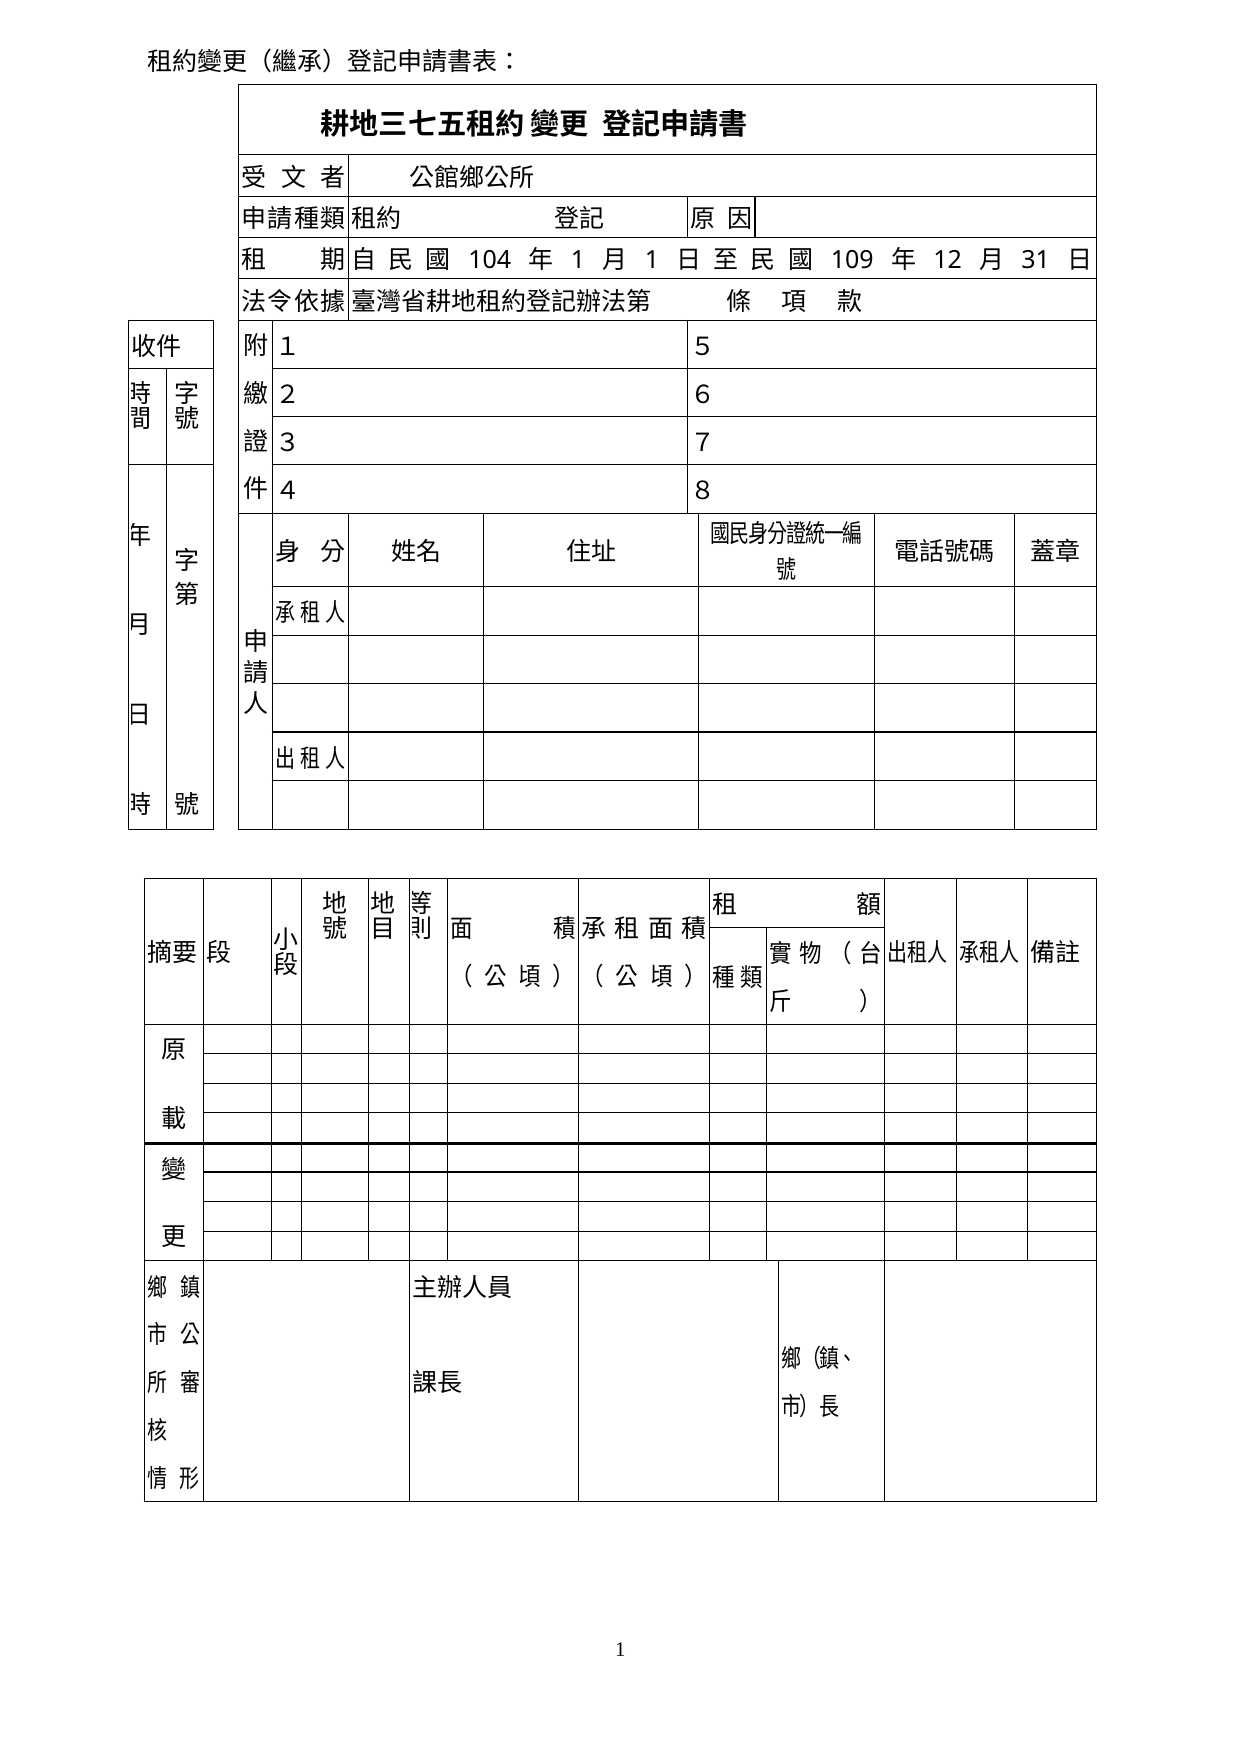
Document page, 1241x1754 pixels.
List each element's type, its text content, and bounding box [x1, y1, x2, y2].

table_cell ３ [273, 417, 687, 464]
table_cell [369, 1113, 409, 1142]
table_header 摘要 [145, 879, 203, 1023]
table_cell [272, 1054, 301, 1083]
table_cell [214, 154, 238, 196]
table_cell [710, 1113, 766, 1142]
table_cell 實物（台斤） [767, 928, 884, 1023]
table_cell [448, 1084, 578, 1112]
table_cell [579, 1145, 709, 1171]
table_cell [214, 237, 238, 278]
table_cell 字號 [167, 369, 213, 464]
table_cell [349, 733, 483, 780]
table_cell [272, 1113, 301, 1142]
table_cell [204, 1232, 271, 1260]
table_cell 鄉（鎮、市）長 [779, 1261, 884, 1501]
table_cell [302, 1084, 368, 1112]
table_header [129, 84, 214, 154]
table_cell 公館鄉公所 [349, 155, 1096, 196]
table_cell [875, 781, 1014, 829]
table_cell [957, 1202, 1027, 1231]
table_header 登記申請書 [599, 85, 1096, 154]
table_cell [369, 1173, 409, 1201]
table_cell [767, 1025, 884, 1053]
table_cell [885, 1145, 956, 1171]
table_cell [410, 1232, 447, 1260]
table_cell 年 月 日 時 [129, 465, 166, 829]
table_cell [957, 1145, 1027, 1171]
table_cell 蓋章 [1015, 514, 1096, 586]
table_cell [957, 1084, 1027, 1112]
table_cell [214, 513, 238, 586]
table_cell [369, 1232, 409, 1260]
table_cell 種類 [710, 928, 766, 1023]
table_cell [214, 368, 238, 416]
table_cell [410, 1054, 447, 1083]
table_cell [302, 1113, 368, 1142]
table_cell [302, 1202, 368, 1231]
table_cell [448, 1113, 578, 1142]
table_cell [1015, 684, 1096, 731]
table_cell [214, 731, 238, 780]
table_cell 身分 [273, 514, 348, 586]
table_header 承租面積 （公頃） [579, 879, 709, 1023]
table_cell [272, 1025, 301, 1053]
table_cell [204, 1054, 271, 1083]
table_cell [699, 781, 874, 829]
table_header 地目 [369, 879, 409, 1023]
table_cell [349, 684, 483, 731]
table_cell [214, 416, 238, 464]
table_cell [885, 1084, 956, 1112]
table_header 承租人 [957, 879, 1027, 1023]
table_cell [129, 278, 214, 320]
table_cell [767, 1173, 884, 1201]
table_cell [410, 1025, 447, 1053]
table_cell [214, 196, 238, 237]
table_cell 國民身分證統一編號 [699, 514, 874, 586]
table_cell [214, 683, 238, 731]
table_cell 租約 [349, 197, 483, 237]
table_cell ６ [688, 369, 1096, 416]
table_header 租額 [710, 879, 884, 927]
table_cell [885, 1113, 956, 1142]
table_cell [302, 1145, 368, 1171]
table_cell [273, 684, 348, 731]
table_cell [957, 1173, 1027, 1201]
table_cell 登記 [551, 197, 619, 237]
table_header 面積 （公頃） [448, 879, 578, 1023]
table_cell [1015, 587, 1096, 635]
table_cell [204, 1025, 271, 1053]
table_cell [204, 1084, 271, 1112]
table_cell [410, 1113, 447, 1142]
table_cell [1028, 1113, 1096, 1142]
table_cell [448, 1025, 578, 1053]
table_cell [710, 1145, 766, 1171]
table_cell [204, 1173, 271, 1201]
table_cell [885, 1173, 956, 1201]
table_cell [349, 781, 483, 829]
table_cell [579, 1261, 778, 1501]
table_cell [875, 733, 1014, 780]
table_cell [129, 196, 214, 237]
table_cell 收件 [129, 321, 213, 368]
table_cell [579, 1173, 709, 1201]
table_cell [214, 320, 238, 368]
table_cell [579, 1232, 709, 1260]
table_cell [875, 587, 1014, 635]
table_cell [579, 1202, 709, 1231]
table_cell [1028, 1232, 1096, 1260]
table_cell [369, 1202, 409, 1231]
table_cell 住址 [484, 514, 698, 586]
table_cell [1028, 1084, 1096, 1112]
table_cell [204, 1113, 271, 1142]
table_cell [369, 1054, 409, 1083]
table_cell [484, 781, 698, 829]
table_cell [710, 1202, 766, 1231]
table_cell 電話號碼 [875, 514, 1014, 586]
table_cell [767, 1202, 884, 1231]
table_cell [484, 684, 698, 731]
table_cell [579, 1054, 709, 1083]
table_cell [1015, 781, 1096, 829]
table_cell [579, 1084, 709, 1112]
table_cell [349, 587, 483, 635]
table_header [214, 84, 238, 154]
table_cell [448, 1054, 578, 1083]
table_cell [349, 636, 483, 683]
table_cell [272, 1232, 301, 1260]
table_cell [483, 197, 551, 237]
table_cell １ [273, 321, 687, 368]
table_cell [1015, 636, 1096, 683]
table_cell ７ [688, 417, 1096, 464]
table_header 等則 [410, 879, 447, 1023]
table_cell 原載 [145, 1025, 203, 1142]
table_cell [1015, 733, 1096, 780]
table_cell 法令依據 [239, 279, 348, 320]
table_cell 時間 [129, 369, 166, 464]
table_cell 出租人 [273, 733, 348, 780]
table_cell 自民國104年1月1日至民國109年12月31日 [349, 238, 1096, 278]
table_cell [767, 1084, 884, 1112]
table_cell [957, 1054, 1027, 1083]
table_cell [448, 1173, 578, 1201]
table_cell [699, 684, 874, 731]
table_header 出租人 [885, 879, 956, 1023]
table_cell [767, 1054, 884, 1083]
table_cell 臺灣省耕地租約登記辦法第 條 項 款 [349, 279, 1096, 320]
table_cell [579, 1113, 709, 1142]
table_cell [957, 1232, 1027, 1260]
table_header 變更 [528, 85, 599, 154]
table_cell [302, 1025, 368, 1053]
table_cell [957, 1025, 1027, 1053]
table_cell [410, 1145, 447, 1171]
table_header 地號 [302, 879, 368, 1023]
table_cell [484, 587, 698, 635]
table_cell [214, 586, 238, 635]
table_cell [710, 1054, 766, 1083]
table_cell [204, 1202, 271, 1231]
table_cell [1028, 1025, 1096, 1053]
table_cell [1028, 1145, 1096, 1171]
table_cell [699, 587, 874, 635]
table_cell [302, 1232, 368, 1260]
table_cell [272, 1145, 301, 1171]
table_cell ８ [688, 465, 1096, 512]
text 租約變更（繼承）登記申請書表： [148, 36, 1092, 84]
table_cell ２ [273, 369, 687, 416]
table_cell [214, 635, 238, 683]
table_cell [410, 1202, 447, 1231]
table_cell [767, 1232, 884, 1260]
table_cell [1028, 1054, 1096, 1083]
table_cell [885, 1025, 956, 1053]
table_cell [756, 197, 1096, 237]
table_cell ４ [273, 465, 687, 512]
table_cell [410, 1173, 447, 1201]
table_header 段 [204, 879, 271, 1023]
table_header 耕地三七五租約 [239, 85, 527, 154]
table_cell 鄉鎮市公所審核 情形 [145, 1261, 203, 1501]
table_cell [273, 636, 348, 683]
table_cell [484, 733, 698, 780]
table_cell [369, 1025, 409, 1053]
table_cell [369, 1145, 409, 1171]
table_cell [699, 733, 874, 780]
table_cell 變更 [145, 1145, 203, 1260]
table_cell 租期 [239, 238, 348, 278]
table_cell 原因 [688, 197, 754, 237]
table_cell 主辦人員 課長 [410, 1261, 578, 1501]
table_cell [710, 1232, 766, 1260]
table_cell [272, 1173, 301, 1201]
table_cell [214, 464, 238, 512]
table_cell [699, 636, 874, 683]
table_cell [885, 1261, 1096, 1501]
table_cell [767, 1145, 884, 1171]
table_cell [1028, 1202, 1096, 1231]
table_cell [273, 781, 348, 829]
table_cell [204, 1261, 409, 1501]
table_cell [710, 1173, 766, 1201]
table_cell [767, 1113, 884, 1142]
table_cell [885, 1232, 956, 1260]
table_cell [369, 1084, 409, 1112]
table_cell [885, 1202, 956, 1231]
table_cell [710, 1084, 766, 1112]
table_cell [448, 1145, 578, 1171]
table_cell [885, 1054, 956, 1083]
table_header 備註 [1028, 879, 1096, 1023]
table_cell [129, 237, 214, 278]
table_cell 申請種類 [239, 197, 348, 237]
table_cell [214, 278, 238, 320]
table_cell [579, 1025, 709, 1053]
table_cell [710, 1025, 766, 1053]
table_cell [448, 1202, 578, 1231]
table_cell [1028, 1173, 1096, 1201]
table_cell [302, 1173, 368, 1201]
table_cell [214, 780, 238, 829]
table_cell 承租人 [273, 587, 348, 635]
table_cell [129, 154, 214, 196]
table_cell 受文者 [239, 155, 348, 196]
table_cell 附繳證件 [239, 321, 272, 512]
table_cell [204, 1145, 271, 1171]
table_cell [302, 1054, 368, 1083]
table_cell [875, 684, 1014, 731]
table_cell [272, 1202, 301, 1231]
table_cell 字第 號 [167, 465, 213, 829]
table_cell 姓名 [349, 514, 483, 586]
table_cell [272, 1084, 301, 1112]
table_cell ５ [688, 321, 1096, 368]
table_cell [619, 197, 687, 237]
table_cell 申 請 人 [239, 514, 272, 829]
table_header 小段 [272, 879, 301, 1023]
table_cell [875, 636, 1014, 683]
table_cell [410, 1084, 447, 1112]
table_cell [957, 1113, 1027, 1142]
table_cell [484, 636, 698, 683]
table_cell [448, 1232, 578, 1260]
